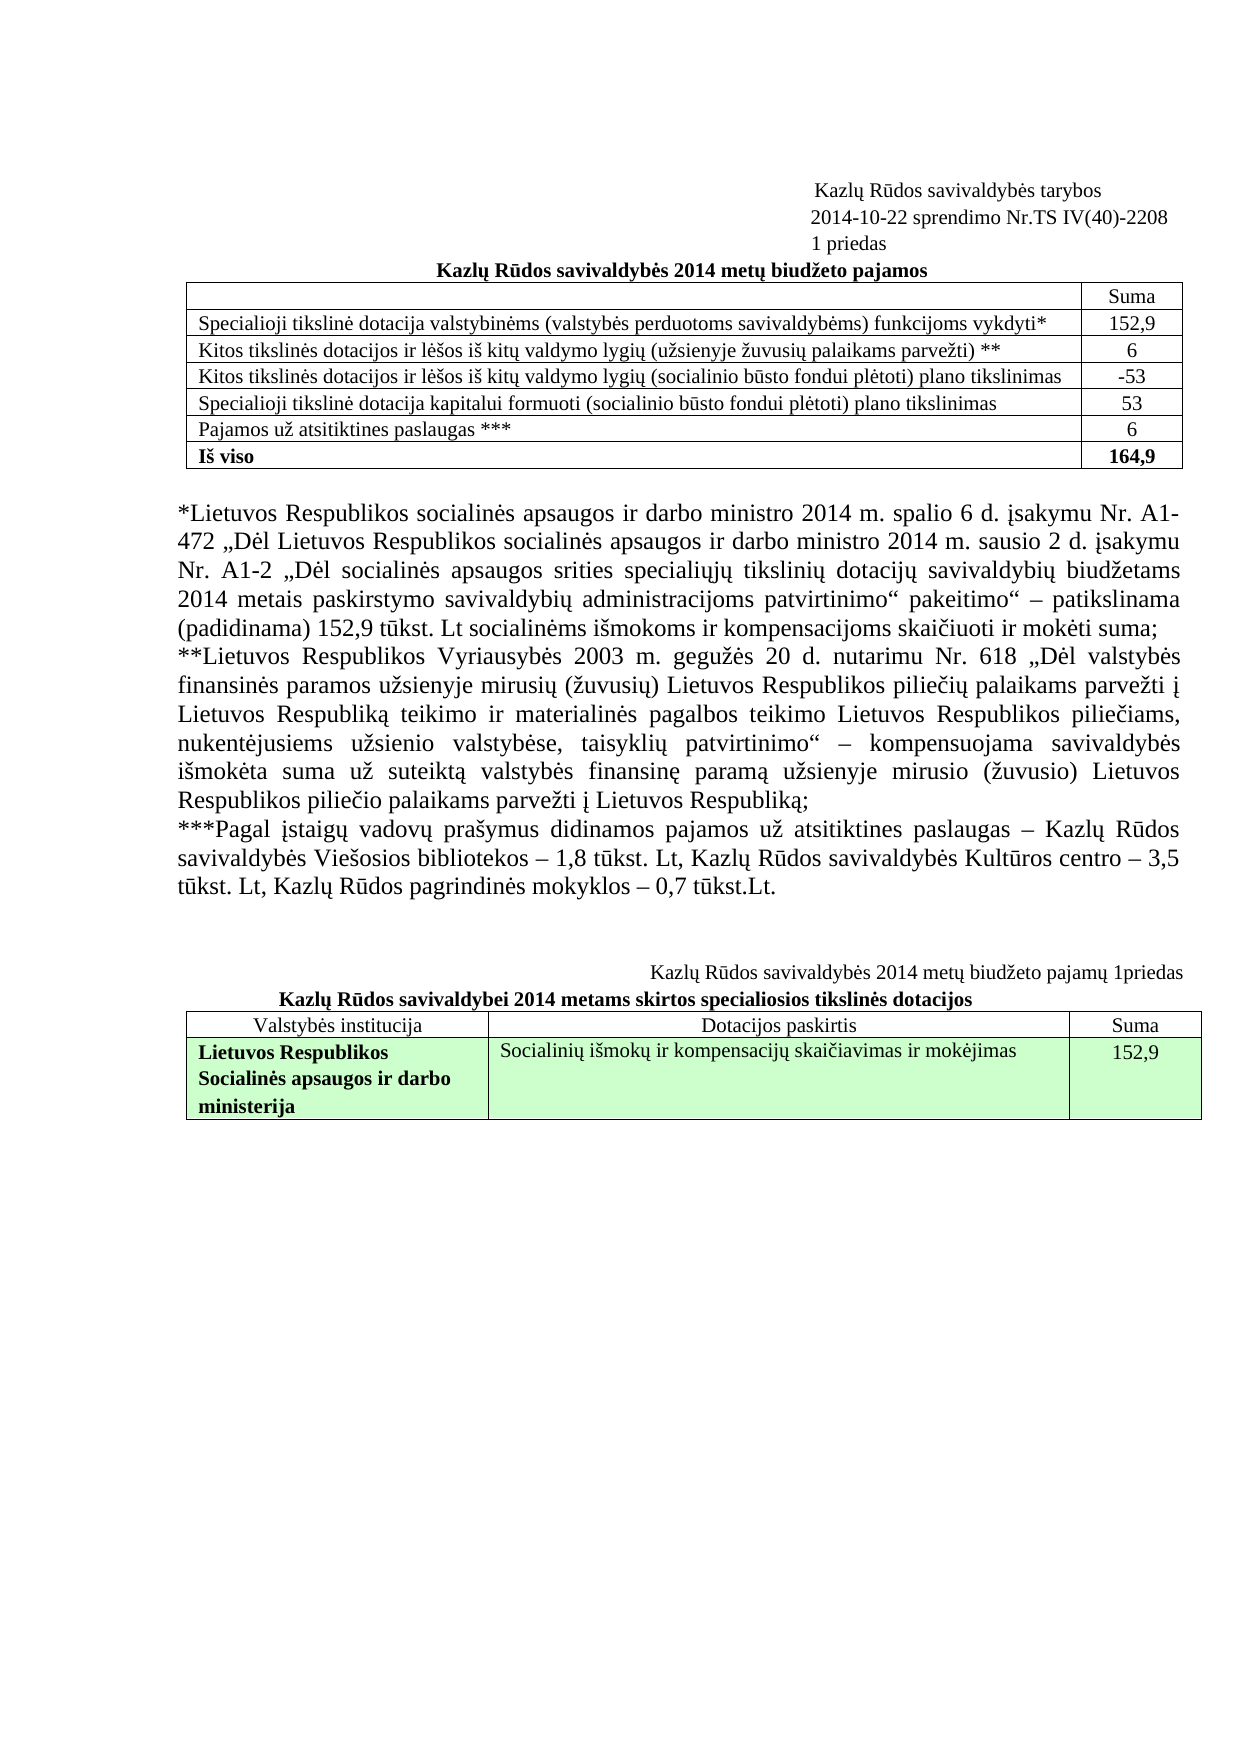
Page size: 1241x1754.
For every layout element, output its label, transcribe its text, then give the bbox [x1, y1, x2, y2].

table_header [187, 958, 638, 984]
table_cell -53 [1082, 363, 1182, 388]
table_cell [489, 1064, 1069, 1090]
table_cell 53 [1082, 389, 1182, 415]
table_cell Kazlų Rūdos savivaldybei 2014 metams skirtos specialiosios tikslinės dotacijos [187, 984, 1070, 1011]
table_cell [1070, 1090, 1201, 1118]
table_cell Valstybės institucija [187, 1012, 488, 1037]
table_cell [1070, 1064, 1201, 1090]
table_cell [489, 1090, 1069, 1118]
table_cell 1 priedas [187, 229, 1182, 255]
text ***Pagal įstaigų vadovų prašymus didinamos pajamos už atsitiktines paslaugas – Kazlų Rūdos savivaldybės Viešosios bibliotekos – 1,8 tūkst. Lt, Kazlų Rūdos savivaldybės Kultūros centro – 3,5 tūkst. Lt, Kazlų Rūdos pagrindinės mokyklos – 0,7 tūkst.Lt. [177, 814, 1181, 900]
table_cell ministerija [187, 1090, 488, 1118]
table_cell Suma [1070, 1012, 1201, 1037]
table_cell Socialinės apsaugos ir darbo [187, 1064, 488, 1090]
table_cell Suma [1082, 283, 1182, 308]
table_cell 152,9 [1082, 310, 1182, 335]
table_cell 152,9 [1070, 1038, 1201, 1064]
table_cell Specialioji tikslinė dotacija valstybinėms (valstybės perduotoms savivaldybėms) funkcijoms vykdyti* [187, 310, 1081, 335]
table_cell Socialinių išmokų ir kompensacijų skaičiavimas ir mokėjimas [489, 1038, 1069, 1064]
table_cell Kitos tikslinės dotacijos ir lėšos iš kitų valdymo lygių (socialinio būsto fondui plėtoti) plano tikslinimas [187, 363, 1081, 388]
text **Lietuvos Respublikos Vyriausybės 2003 m. gegužės 20 d. nutarimu Nr. 618 „Dėl valstybės finansinės paramos užsienyje mirusių (žuvusių) Lietuvos Respublikos piliečių palaikams parvežti į Lietuvos Respubliką teikimo ir materialinės pagalbos teikimo Lietuvos Respublikos piliečiams, nukentėjusiems užsienio valstybėse, taisyklių patvirtinimo“ – kompensuojama savivaldybės išmokėta suma už suteiktą valstybės finansinę paramą užsienyje mirusio (žuvusio) Lietuvos Respublikos piliečio palaikams parvežti į Lietuvos Respubliką; [177, 641, 1181, 814]
table_header Kazlų Rūdos savivaldybės 2014 metų biudžeto pajamų 1priedas [639, 958, 1201, 984]
table_cell Specialioji tikslinė dotacija kapitalui formuoti (socialinio būsto fondui plėtoti) plano tikslinimas [187, 389, 1081, 415]
table_header Kazlų Rūdos savivaldybės tarybos [187, 176, 1182, 202]
table_cell 2014-10-22 sprendimo Nr.TS IV(40)-2208 [187, 202, 1182, 229]
table_cell Dotacijos paskirtis [489, 1012, 1069, 1037]
table_cell Iš viso [187, 442, 1081, 468]
table_cell Kitos tikslinės dotacijos ir lėšos iš kitų valdymo lygių (užsienyje žuvusių palaikams parvežti) ** [187, 336, 1081, 362]
text *Lietuvos Respublikos socialinės apsaugos ir darbo ministro 2014 m. spalio 6 d. įsakymu Nr. A1-472 „Dėl Lietuvos Respublikos socialinės apsaugos ir darbo ministro 2014 m. sausio 2 d. įsakymu Nr. A1-2 „Dėl socialinės apsaugos srities specialiųjų tikslinių dotacijų savivaldybių biudžetams 2014 metais paskirstymo savivaldybių administracijoms patvirtinimo“ pakeitimo“ – patikslinama (padidinama) 152,9 tūkst. Lt socialinėms išmokoms ir kompensacijoms skaičiuoti ir mokėti suma; [177, 498, 1181, 641]
table_cell 6 [1082, 416, 1182, 441]
table_cell [1070, 984, 1201, 1011]
table_cell 164,9 [1082, 442, 1182, 468]
table_cell [187, 283, 1081, 308]
table_cell Pajamos už atsitiktines paslaugas *** [187, 416, 1081, 441]
table_cell 6 [1082, 336, 1182, 362]
table_cell Lietuvos Respublikos [187, 1038, 488, 1064]
table_cell Kazlų Rūdos savivaldybės 2014 metų biudžeto pajamos [187, 255, 1182, 282]
